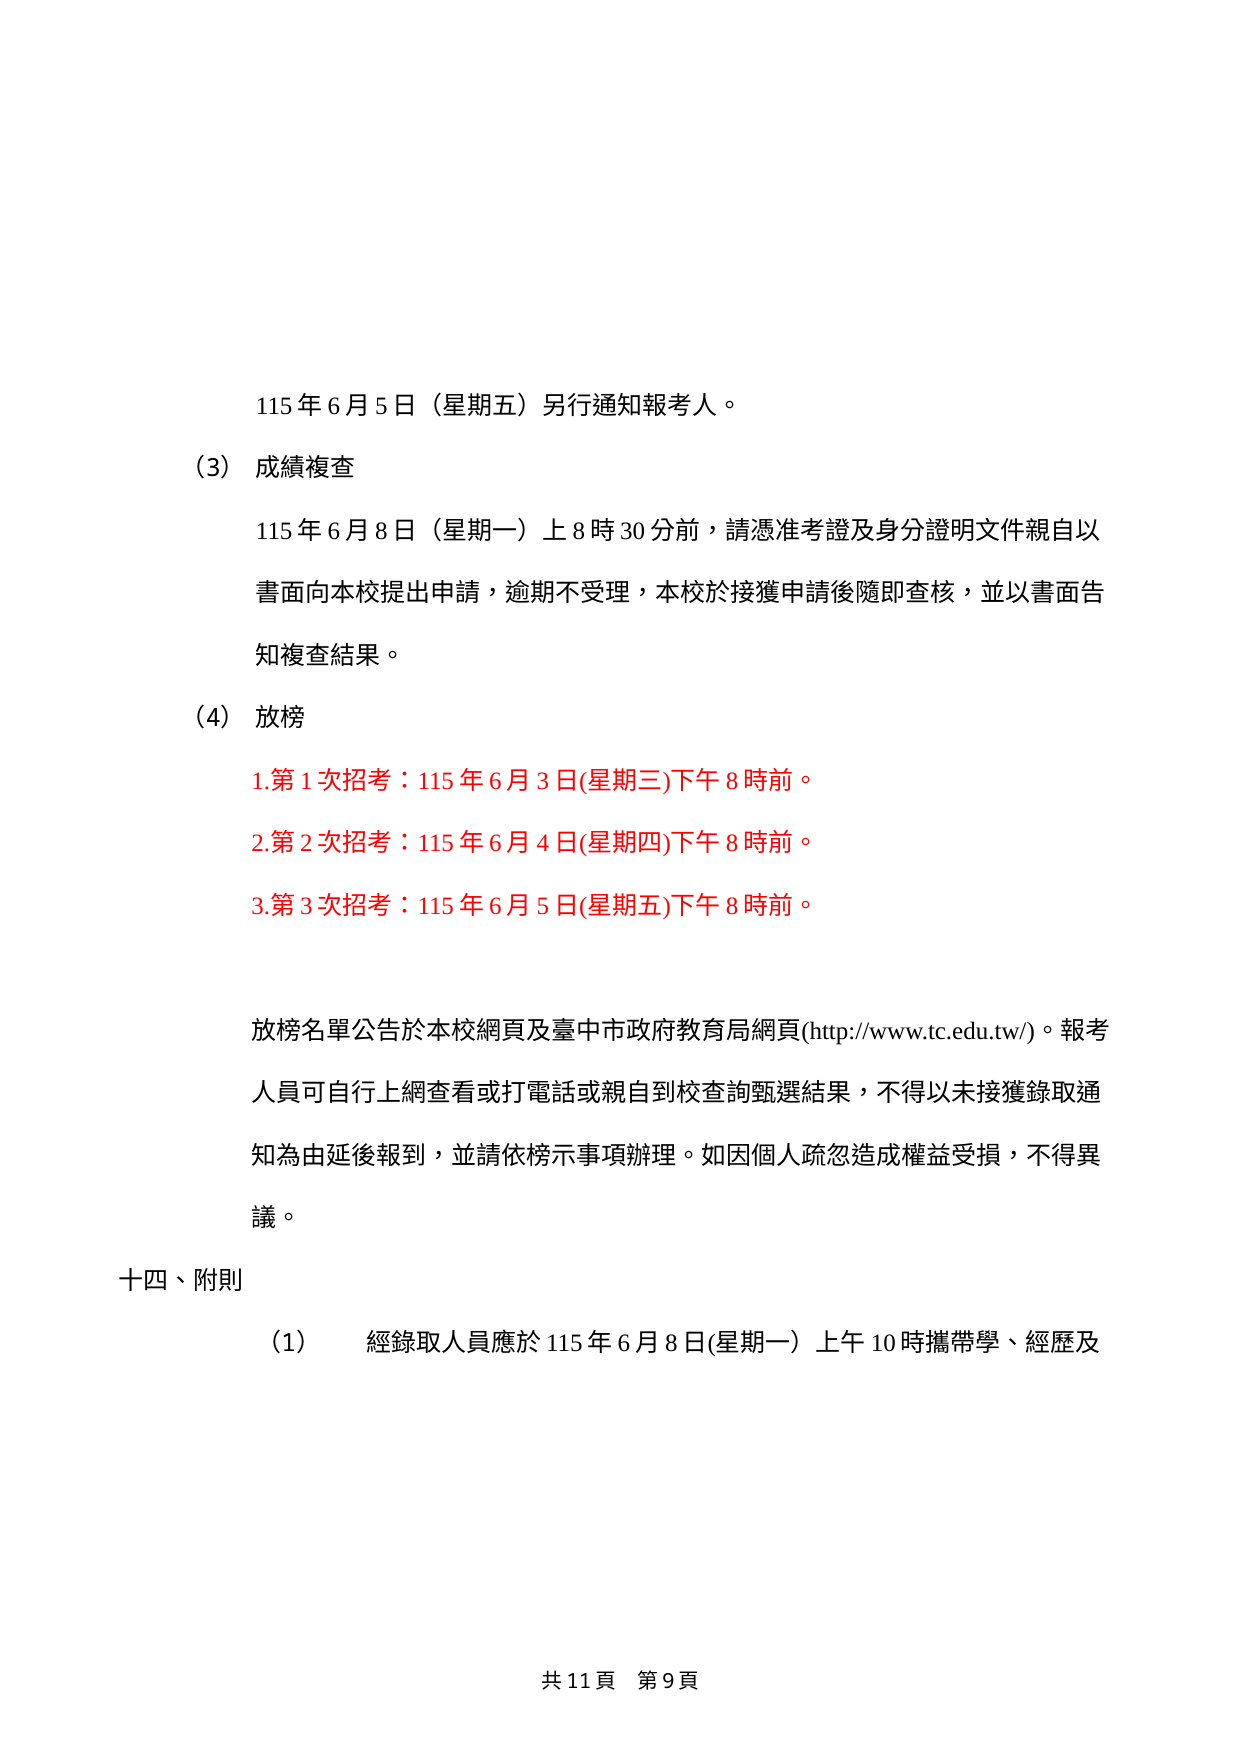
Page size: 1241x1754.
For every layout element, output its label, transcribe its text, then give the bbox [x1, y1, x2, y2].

text 115年6月8日（星期一）上8時30分前，請憑准考證及身分證明文件親自以書面向本校提出申請，逾期不受理，本校於接獲申請後隨即查核，並以書面告知複查結果。 [256, 487, 1122, 674]
text 十四、附則 [118, 1237, 1122, 1299]
text 115年6月5日（星期五）另行通知報考人。 [256, 362, 1122, 424]
text 2.第2次招考：115年6月4日(星期四)下午8時前。 [251, 799, 1122, 862]
list 成績複查 [181, 424, 1122, 487]
text 3.第3次招考：115年6月5日(星期五)下午8時前。 [251, 862, 1122, 924]
text 1.第1次招考：115年6月3日(星期三)下午8時前。 [251, 737, 1122, 799]
text 放榜名單公告於本校網頁及臺中市政府教育局網頁(http://www.tc.edu.tw/)。報考人員可自行上網查看或打電話或親自到校查詢甄選結果，不得以未接獲錄取通知為由延後報到，並請依榜示事項辦理。如因個人疏忽造成權益受損，不得異議。 [251, 987, 1122, 1237]
list 經錄取人員應於115年6月8日(星期一）上午10時攜帶學、經歷及相關證件正本至本校接受教師評審委員會審查，完成資格審查程序(須親自辦理，不得委託) ，逾時未接受審查或審查未通過者，取消甄選錄取資格，當事人不得異議。 [256, 1299, 1122, 1362]
list 放榜 [181, 674, 1122, 737]
